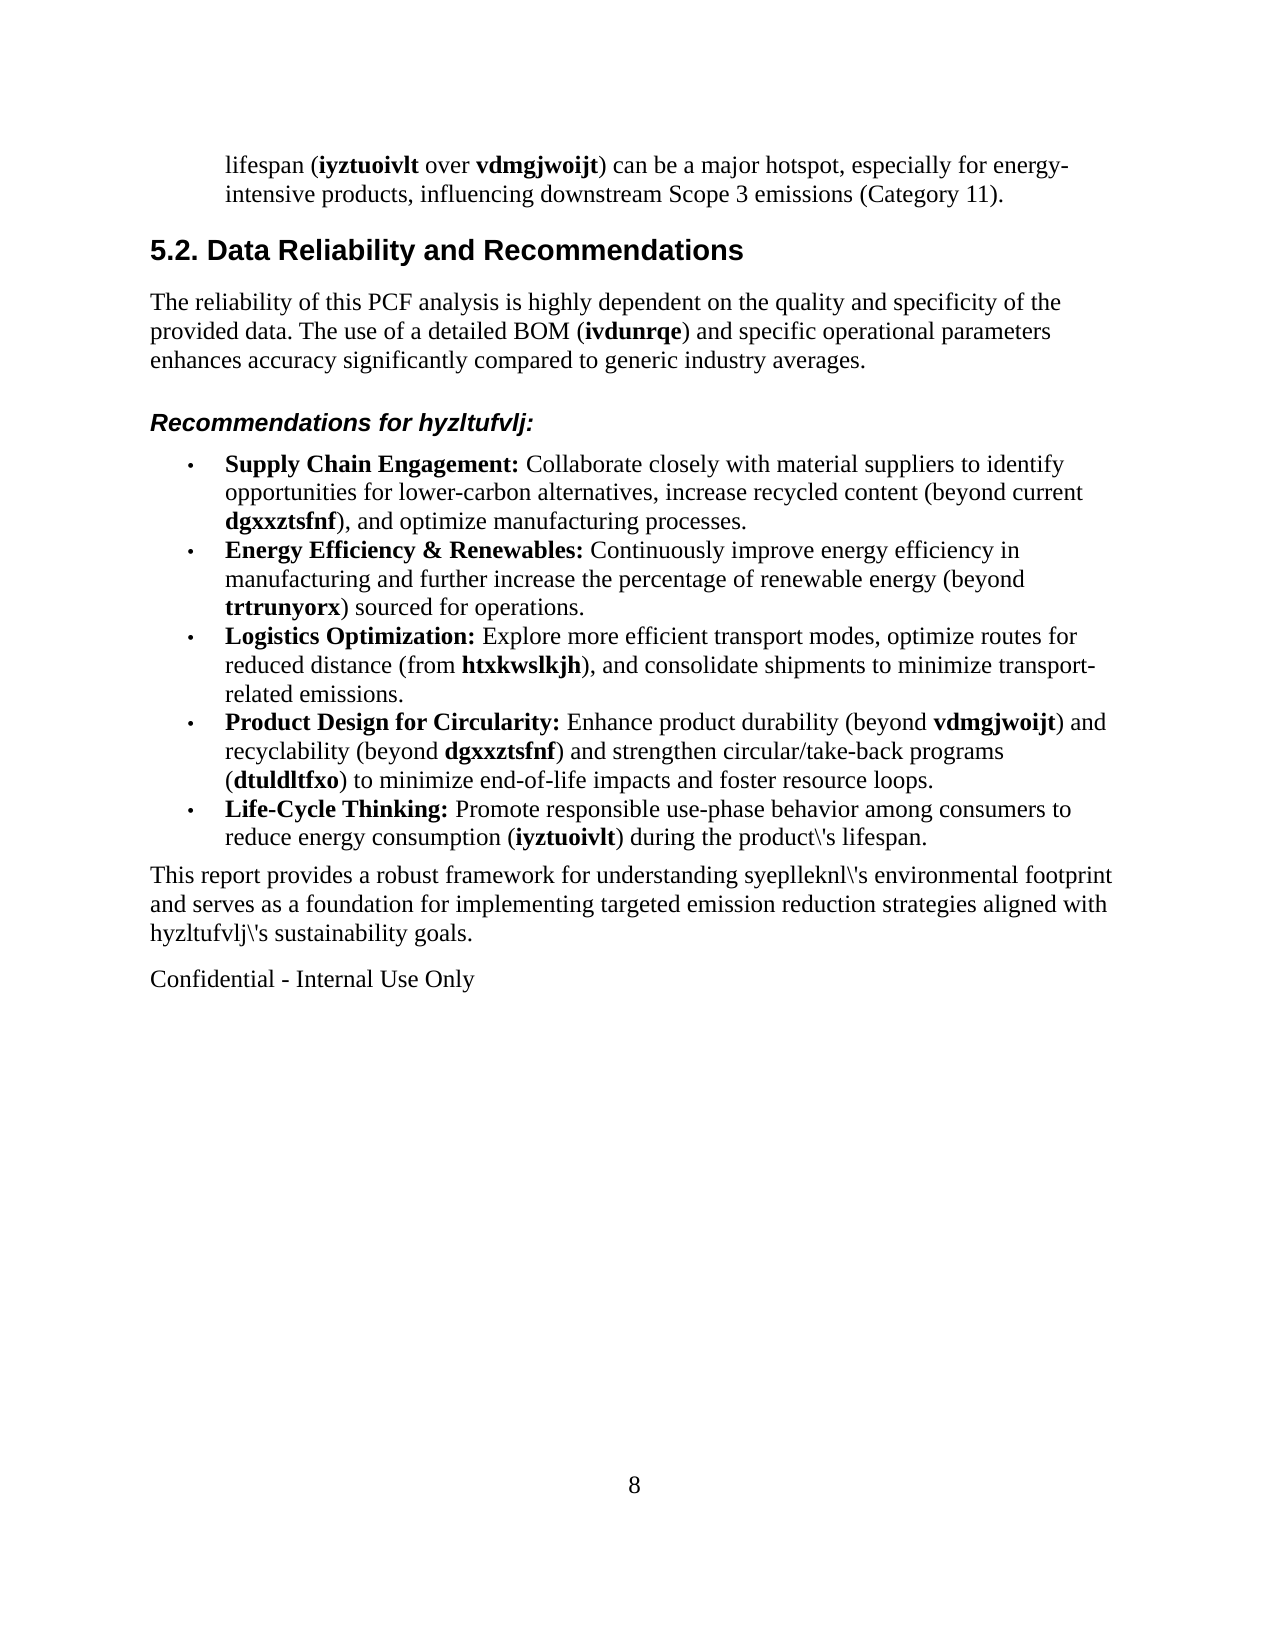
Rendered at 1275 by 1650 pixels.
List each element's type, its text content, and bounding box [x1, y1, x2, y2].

list Life-Cycle Thinking: Promote responsible use-phase behavior among consumers to reduce energy consumption (iyztuoivlt) during the product\'s lifespan. [187, 794, 1125, 851]
text The reliability of this PCF analysis is highly dependent on the quality and specificity of the provided data. The use of a detailed BOM (ivdunrqe) and specific operational parameters enhances accuracy significantly compared to generic industry averages. [150, 287, 1125, 374]
list Product Design for Circularity: Enhance product durability (beyond vdmgjwoijt) and recyclability (beyond dgxxztsfnf) and strengthen circular/take-back programs (dtuldltfxo) to minimize end-of-life impacts and foster resource loops. [187, 707, 1125, 794]
list Logistics Optimization: Explore more efficient transport modes, optimize routes for reduced distance (from htxkwslkjh), and consolidate shipments to minimize transport-related emissions. [187, 621, 1125, 707]
list lifespan (iyztuoivlt over vdmgjwoijt) can be a major hotspot, especially for energy-intensive products, influencing downstream Scope 3 emissions (Category 11). [187, 150, 1125, 207]
list Energy Efficiency & Renewables: Continuously improve energy efficiency in manufacturing and further increase the percentage of renewable energy (beyond trtrunyorx) sourced for operations. [187, 535, 1125, 621]
text This report provides a robust framework for understanding syeplleknl\'s environmental footprint and serves as a foundation for implementing targeted emission reduction strategies aligned with hyzltufvlj\'s sustainability goals. [150, 860, 1125, 946]
subtitle Recommendations for hyzltufvlj: [150, 408, 1125, 436]
text Confidential - Internal Use Only [150, 964, 1125, 993]
list Supply Chain Engagement: Collaborate closely with material suppliers to identify opportunities for lower-carbon alternatives, increase recycled content (beyond current dgxxztsfnf), and optimize manufacturing processes. [187, 449, 1125, 535]
subtitle 5.2. Data Reliability and Recommendations [150, 232, 1125, 266]
